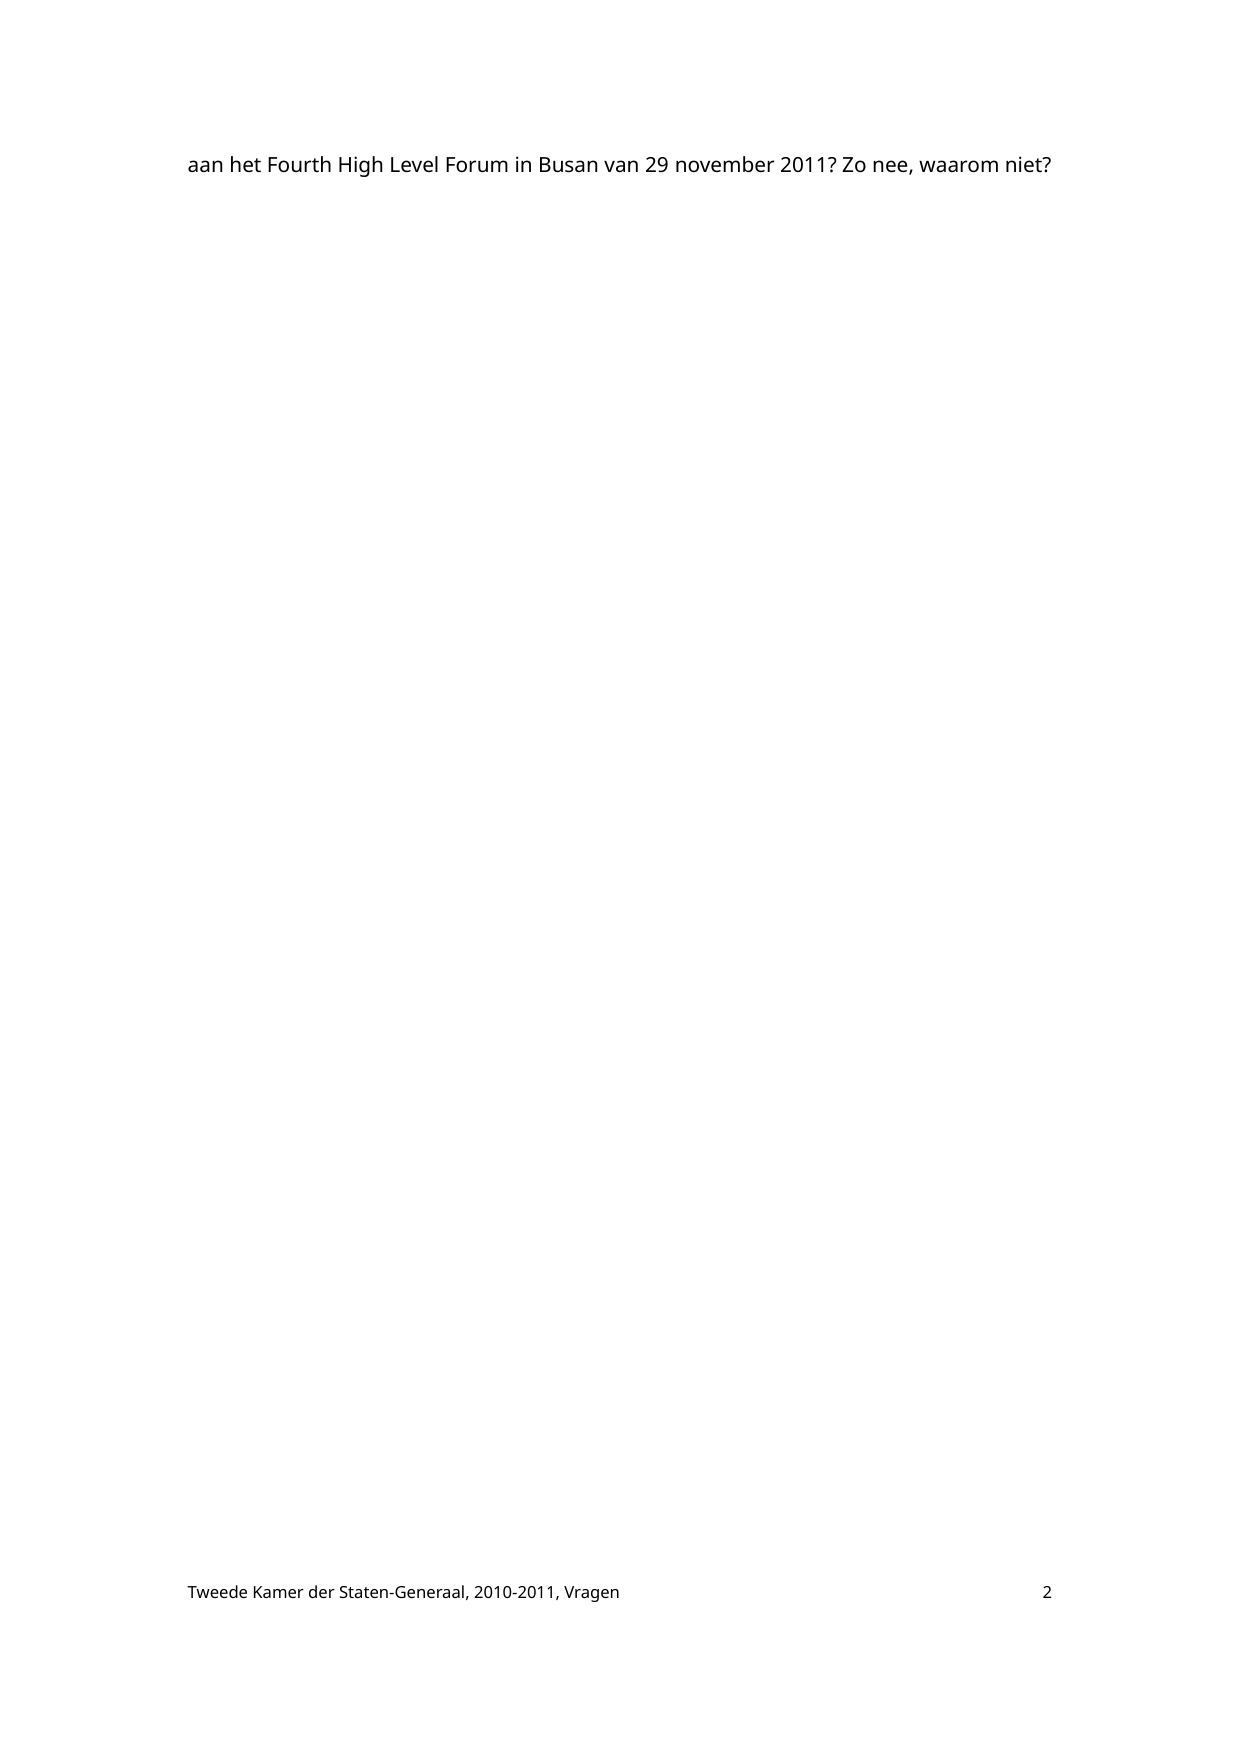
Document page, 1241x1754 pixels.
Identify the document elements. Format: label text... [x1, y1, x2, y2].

text aan het Fourth High Level Forum in Busan van 29 november 2011? Zo nee, waarom niet? [187, 150, 1053, 178]
